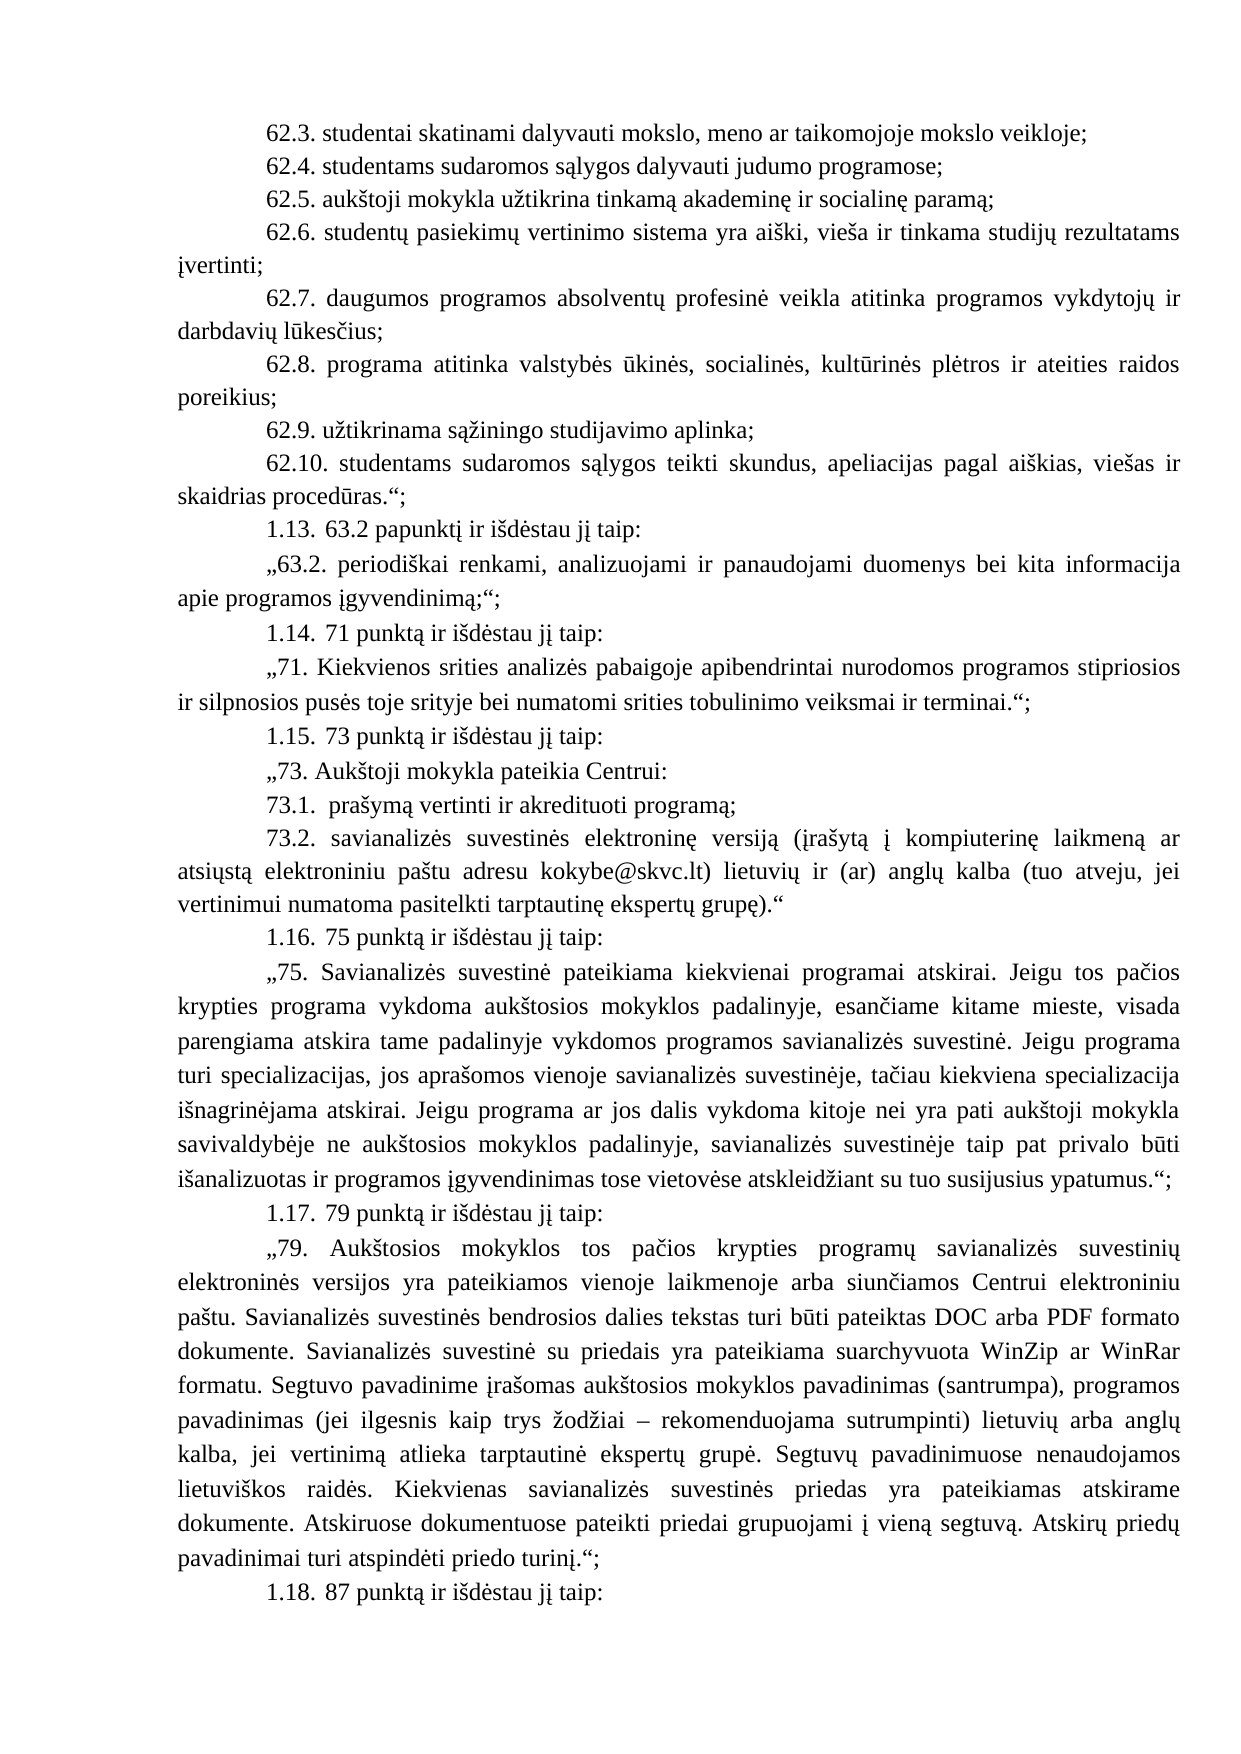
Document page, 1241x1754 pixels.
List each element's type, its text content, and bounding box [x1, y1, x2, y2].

text „63.2. periodiškai renkami, analizuojami ir panaudojami duomenys bei kita informacija apie programos įgyvendinimą;“; [177, 549, 1181, 612]
text 73.2. savianalizės suvestinės elektroninę versiją (įrašytą į kompiuterinę laikmeną ar atsiųstą elektroniniu paštu adresu kokybe@skvc.lt) lietuvių ir (ar) anglų kalba (tuo atveju, jei vertinimui numatoma pasitelkti tarptautinę ekspertų grupę).“ [177, 823, 1181, 918]
text 62.7. daugumos programos absolventų profesinė veikla atitinka programos vykdytojų ir darbdavių lūkesčius; [177, 283, 1181, 345]
text 62.4. studentams sudaromos sąlygos dalyvauti judumo programose; [177, 151, 1181, 180]
text 1.14. 71 punktą ir išdėstau jį taip: [260, 618, 1181, 647]
text 62.3. studentai skatinami dalyvauti mokslo, meno ar taikomojoje mokslo veikloje; [177, 118, 1181, 147]
text 1.15. 73 punktą ir išdėstau jį taip: [260, 721, 1181, 750]
text „71. Kiekvienos srities analizės pabaigoje apibendrintai nurodomos programos stipriosios ir silpnosios pusės toje srityje bei numatomi srities tobulinimo veiksmai ir terminai.“; [177, 652, 1181, 716]
text 62.6. studentų pasiekimų vertinimo sistema yra aiški, vieša ir tinkama studijų rezultatams įvertinti; [177, 217, 1181, 279]
text „79. Aukštosios mokyklos tos pačios krypties programų savianalizės suvestinių elektroninės versijos yra pateikiamos vienoje laikmenoje arba siunčiamos Centrui elektroniniu paštu. Savianalizės suvestinės bendrosios dalies tekstas turi būti pateiktas DOC arba PDF formato dokumente. Savianalizės suvestinė su priedais yra pateikiama suarchyvuota WinZip ar WinRar formatu. Segtuvo pavadinime įrašomas aukštosios mokyklos pavadinimas (santrumpa), programos pavadinimas (jei ilgesnis kaip trys žodžiai – rekomenduojama sutrumpinti) lietuvių arba anglų kalba, jei vertinimą atlieka tarptautinė ekspertų grupė. Segtuvų pavadinimuose nenaudojamos lietuviškos raidės. Kiekvienas savianalizės suvestinės priedas yra pateikiamas atskirame dokumente. Atskiruose dokumentuose pateikti priedai grupuojami į vieną segtuvą. Atskirų priedų pavadinimai turi atspindėti priedo turinį.“; [177, 1233, 1181, 1572]
text 62.8. programa atitinka valstybės ūkinės, socialinės, kultūrinės plėtros ir ateities raidos poreikius; [177, 349, 1181, 411]
text 62.9. užtikrinama sąžiningo studijavimo aplinka; [177, 415, 1181, 444]
text 73.1. prašymą vertinti ir akredituoti programą; [177, 790, 1181, 819]
text „73. Aukštoji mokykla pateikia Centrui: [177, 756, 1181, 784]
text 1.17. 79 punktą ir išdėstau jį taip: [260, 1198, 1181, 1227]
text „75. Savianalizės suvestinė pateikiama kiekvienai programai atskirai. Jeigu tos pačios krypties programa vykdoma aukštosios mokyklos padalinyje, esančiame kitame mieste, visada parengiama atskira tame padalinyje vykdomos programos savianalizės suvestinė. Jeigu programa turi specializacijas, jos aprašomos vienoje savianalizės suvestinėje, tačiau kiekviena specializacija išnagrinėjama atskirai. Jeigu programa ar jos dalis vykdoma kitoje nei yra pati aukštoji mokykla savivaldybėje ne aukštosios mokyklos padalinyje, savianalizės suvestinėje taip pat privalo būti išanalizuotas ir programos įgyvendinimas tose vietovėse atskleidžiant su tuo susijusius ypatumus.“; [177, 957, 1181, 1192]
text 1.16. 75 punktą ir išdėstau jį taip: [260, 922, 1181, 951]
text 1.13. 63.2 papunktį ir išdėstau jį taip: [260, 514, 1181, 543]
text 62.10. studentams sudaromos sąlygos teikti skundus, apeliacijas pagal aiškias, viešas ir skaidrias procedūras.“; [177, 448, 1181, 510]
text 62.5. aukštoji mokykla užtikrina tinkamą akademinę ir socialinę paramą; [177, 184, 1181, 213]
text 1.18. 87 punktą ir išdėstau jį taip: [260, 1577, 1181, 1606]
